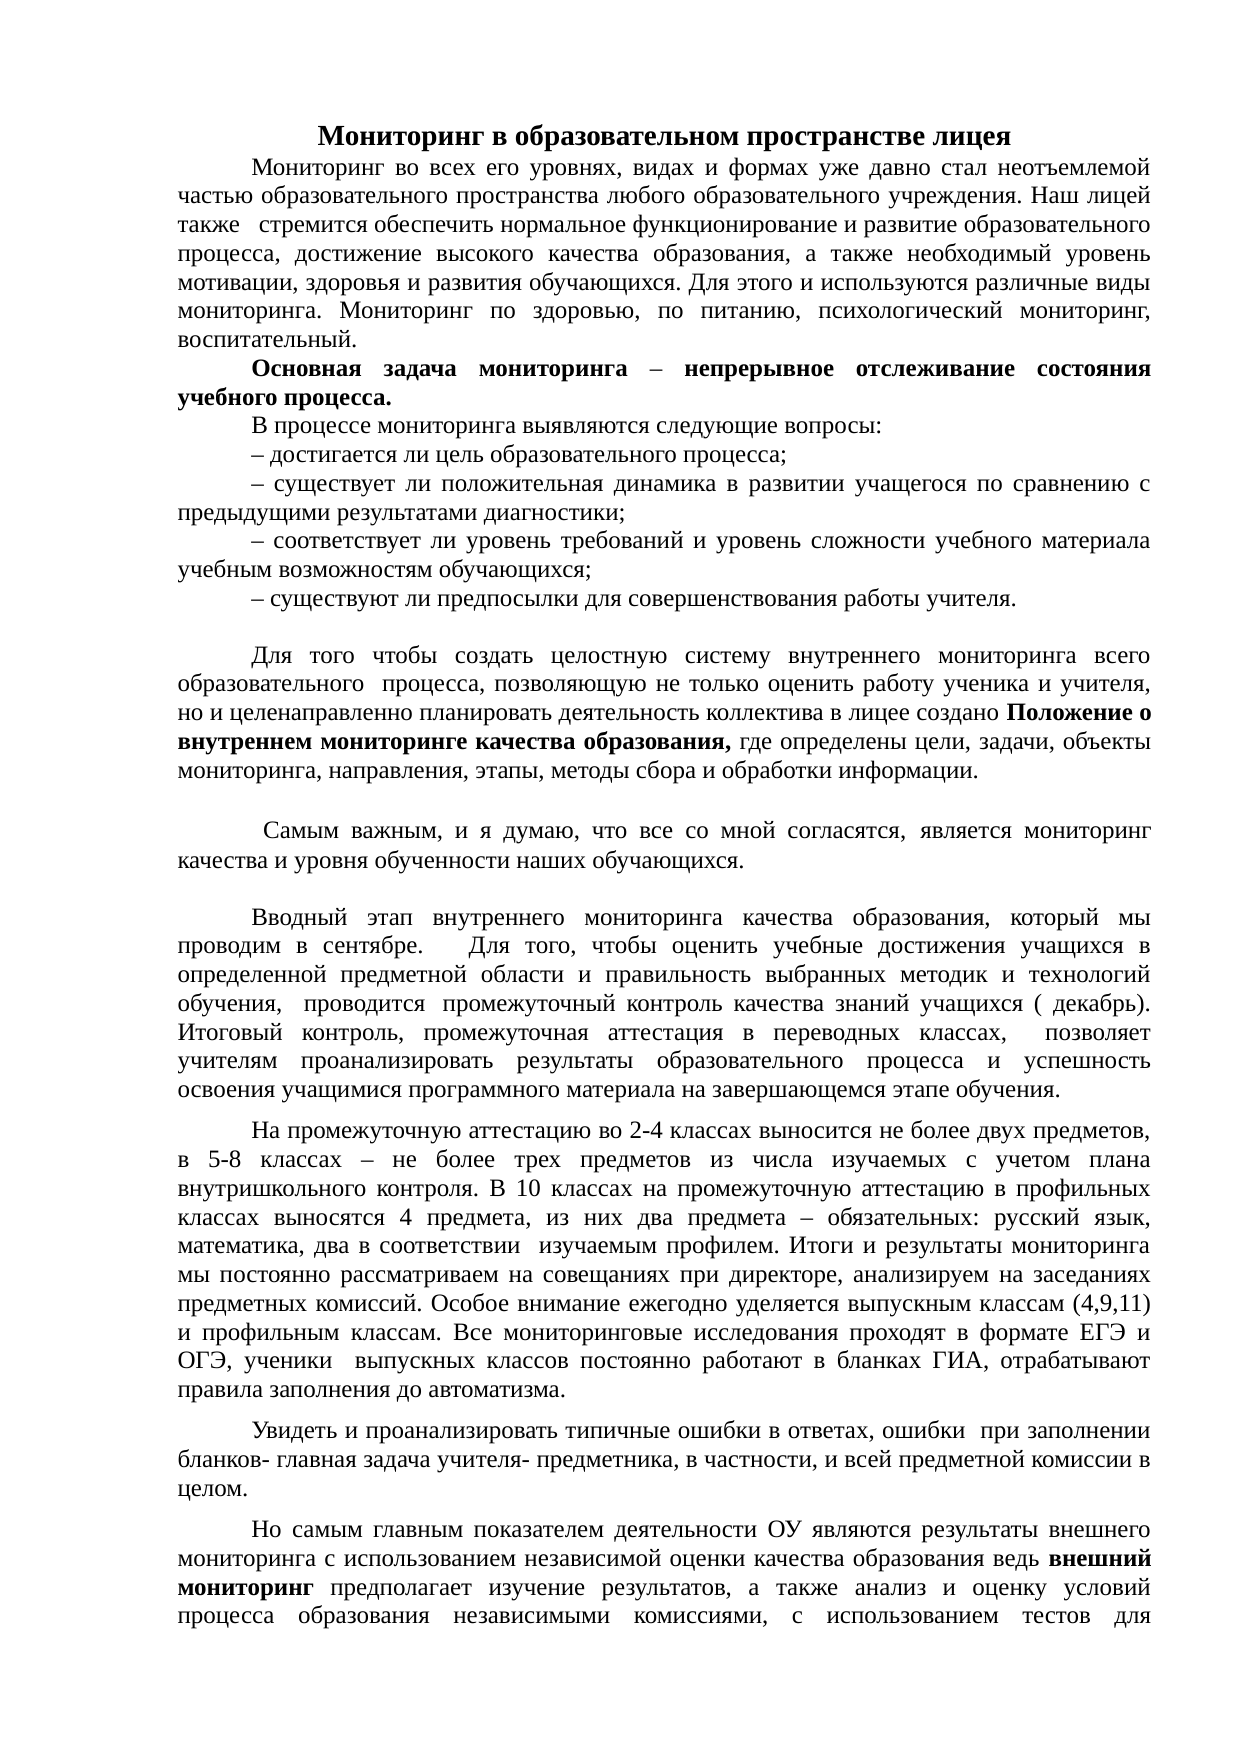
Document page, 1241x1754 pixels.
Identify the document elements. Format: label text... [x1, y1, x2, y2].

text – существует ли положительная динамика в развитии учащегося по сравнению с предыдущими результатами диагностики; [177, 468, 1152, 525]
text – существуют ли предпосылки для совершенствования работы учителя. [177, 583, 1152, 612]
text На промежуточную аттестацию во 2-4 классах выносится не более двух предметов, в 5-8 классах – не более трех предметов из числа изучаемых с учетом плана внутришкольного контроля. В 10 классах на промежуточную аттестацию в профильных классах выносятся 4 предмета, из них два предмета – обязательных: русский язык, математика, два в соответствии изучаемым профилем. Итоги и результаты мониторинга мы постоянно рассматриваем на совещаниях при директоре, анализируем на заседаниях предметных комиссий. Особое внимание ежегодно уделяется выпускным классам (4,9,11) и профильным классам. Все мониторинговые исследования проходят в формате ЕГЭ и ОГЭ, ученики выпускных классов постоянно работают в бланках ГИА, отрабатывают правила заполнения до автоматизма. [177, 1116, 1152, 1403]
text Самым важным, и я думаю, что все со мной согласятся, является мониторинг качества и уровня обученности наших обучающихся. [177, 811, 1152, 874]
text Мониторинг во всех его уровнях, видах и формах уже давно стал неотъемлемой частью образовательного пространства любого образовательного учреждения. Наш лицей также стремится обеспечить нормальное функционирование и развитие образовательного процесса, достижение высокого качества образования, а также необходимый уровень мотивации, здоровья и развития обучающихся. Для этого и используются различные виды мониторинга. Мониторинг по здоровью, по питанию, психологический мониторинг, воспитательный. [177, 152, 1152, 353]
text – соответствует ли уровень требований и уровень сложности учебного материала учебным возможностям обучающихся; [177, 525, 1152, 583]
text Но самым главным показателем деятельности ОУ являются результаты внешнего мониторинга с использованием независимой оценки качества образования ведь внешний мониторинг предполагает изучение результатов, а также анализ и оценку условий процесса образования независимыми комиссиями, с использованием тестов для [177, 1514, 1152, 1629]
text В процессе мониторинга выявляются следующие вопросы: [177, 410, 1152, 439]
text – достигается ли цель образовательного процесса; [177, 439, 1152, 468]
text Вводный этап внутреннего мониторинга качества образования, который мы проводим в сентябре. Для того, чтобы оценить учебные достижения учащихся в определенной предметной области и правильность выбранных методик и технологий обучения, проводится промежуточный контроль качества знаний учащихся ( декабрь). Итоговый контроль, промежуточная аттестация в переводных классах, позволяет учителям проанализировать результаты образовательного процесса и успешность освоения учащимися программного материала на завершающемся этапе обучения. [177, 902, 1152, 1103]
text Основная задача мониторинга – непрерывное отслеживание состояния учебного процесса. [177, 353, 1152, 410]
text Для того чтобы создать целостную систему внутреннего мониторинга всего образовательного процесса, позволяющую не только оценить работу ученика и учителя, но и целенаправленно планировать деятельность коллектива в лицее создано Положение о внутреннем мониторинге качества образования, где определены цели, задачи, объекты мониторинга, направления, этапы, методы сбора и обработки информации. [177, 640, 1152, 783]
text Мониторинг в образовательном пространстве лицея [177, 118, 1152, 152]
text Увидеть и проанализировать типичные ошибки в ответах, ошибки при заполнении бланков- главная задача учителя- предметника, в частности, и всей предметной комиссии в целом. [177, 1416, 1152, 1502]
